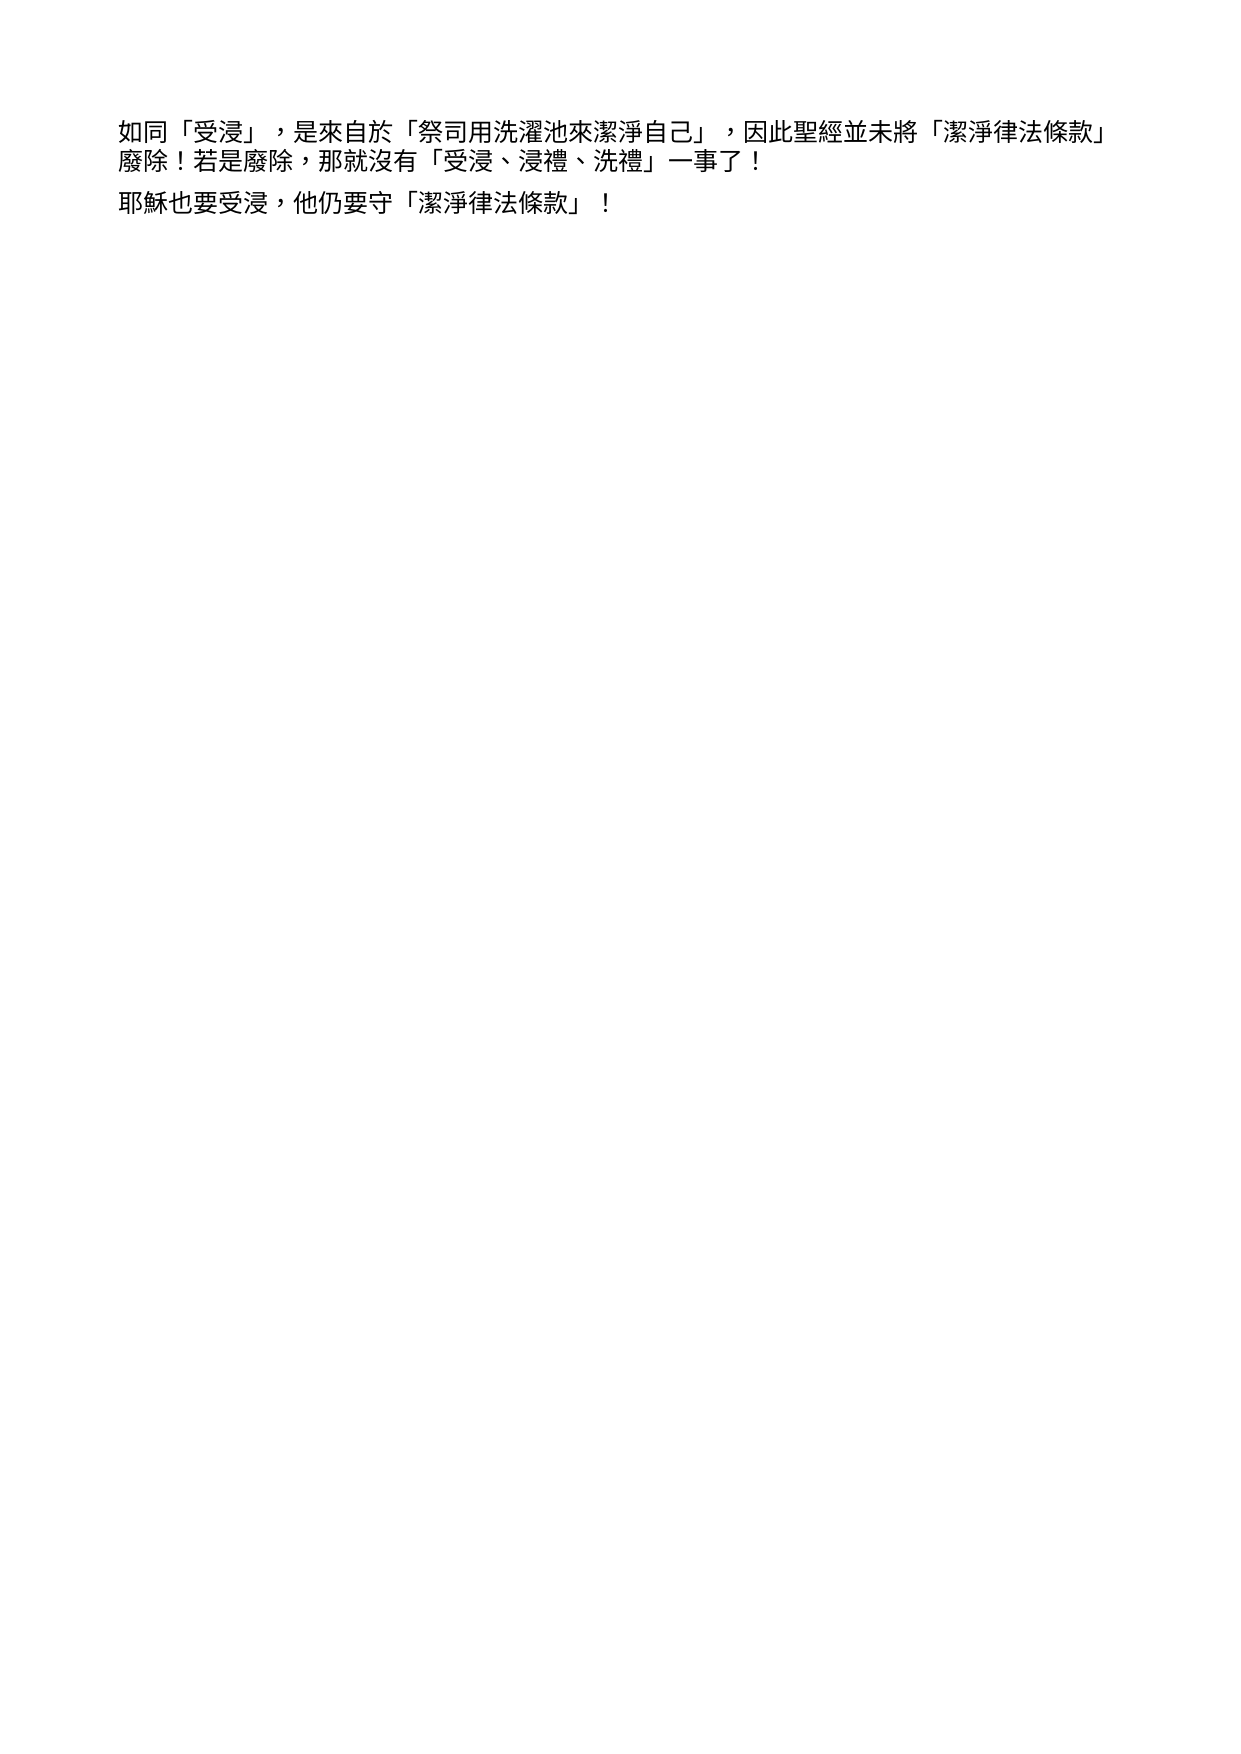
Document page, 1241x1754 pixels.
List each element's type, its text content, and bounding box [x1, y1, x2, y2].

text 如同「受浸」，是來自於「祭司用洗濯池來潔淨自己」，因此聖經並未將「潔淨律法條款」廢除！若是廢除，那就沒有「受浸、浸禮、洗禮」一事了！ [118, 118, 1122, 176]
text 耶穌也要受浸，他仍要守「潔淨律法條款」！ [118, 189, 1122, 218]
